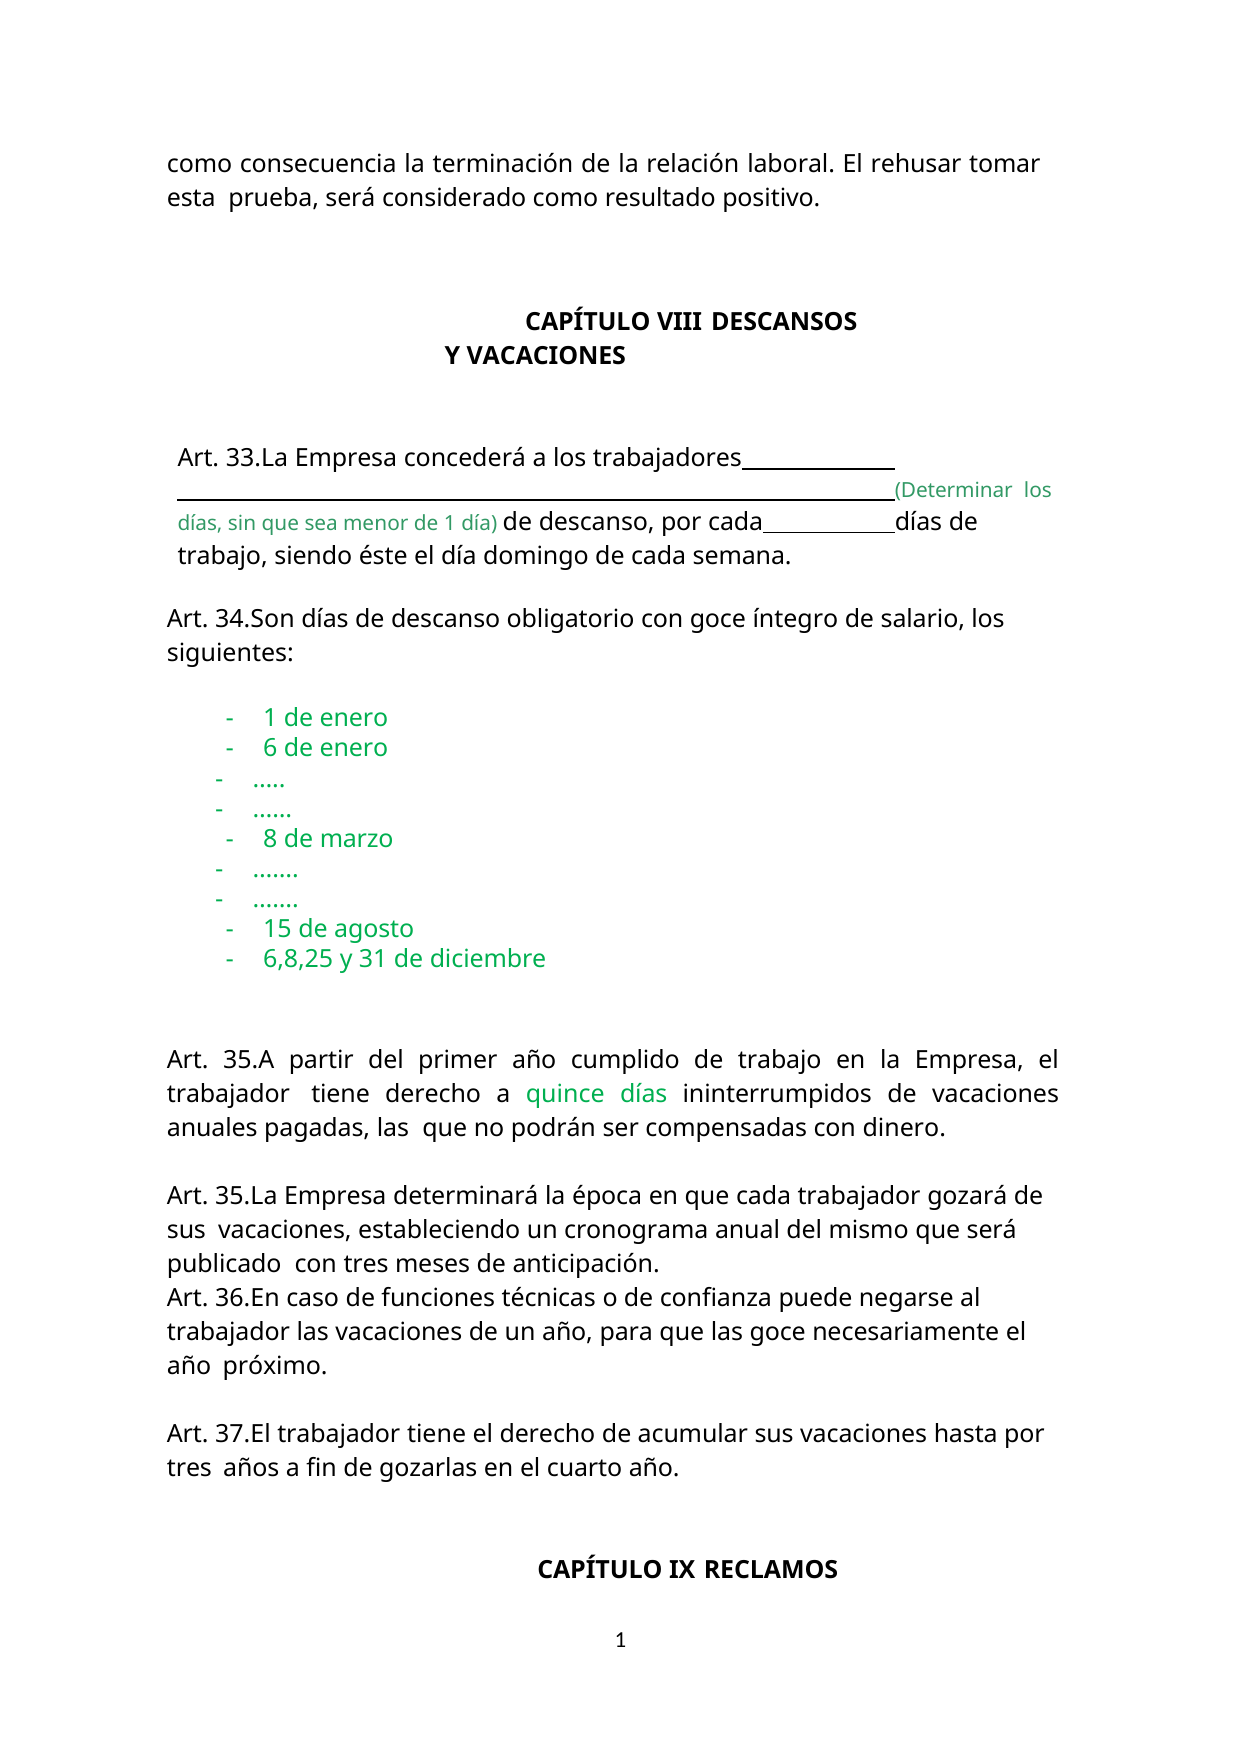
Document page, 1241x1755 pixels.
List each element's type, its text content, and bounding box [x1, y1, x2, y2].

list 6 de enero [225, 733, 1074, 763]
list 6,8,25 y 31 de diciembre [225, 944, 1074, 974]
subtitle CAPÍTULO IX RECLAMOS [459, 1552, 838, 1586]
list 1 de enero [225, 703, 1074, 733]
text Art. 33.La Empresa concederá a los trabajadores (Determinar los días, sin que sea menor de 1 día) de descanso, por cada días de trabajo, siendo éste el día domingo de cada semana. [177, 440, 1060, 572]
list 8 de marzo [225, 823, 1074, 853]
text Art. 35.La Empresa determinará la época en que cada trabajador gozará de sus vacaciones, estableciendo un cronograma anual del mismo que será publicado con tres meses de anticipación. [167, 1178, 1055, 1280]
text Art. 34.Son días de descanso obligatorio con goce íntegro de salario, los siguientes: [167, 600, 1060, 668]
text - ……. [215, 853, 1074, 883]
text Art. 36.En caso de funciones técnicas o de confianza puede negarse al trabajador las vacaciones de un año, para que las goce necesariamente el año próximo. [167, 1280, 1055, 1382]
text - ……. [215, 883, 1074, 914]
list 15 de agosto [225, 914, 1074, 944]
text - ….. [215, 763, 1074, 793]
text Art. 37.El trabajador tiene el derecho de acumular sus vacaciones hasta por tres años a fin de gozarlas en el cuarto año. [167, 1416, 1060, 1484]
text Art. 35.A partir del primer año cumplido de trabajo en la Empresa, el trabajador tiene derecho a quince días ininterrumpidos de vacaciones anuales pagadas, las que no podrán ser compensadas con dinero. [167, 1042, 1059, 1144]
subtitle CAPÍTULO VIII DESCANSOS Y VACACIONES [444, 304, 865, 372]
text - …… [215, 793, 1074, 823]
text como consecuencia la terminación de la relación laboral. El rehusar tomar esta prueba, será considerado como resultado positivo. [167, 145, 1060, 213]
